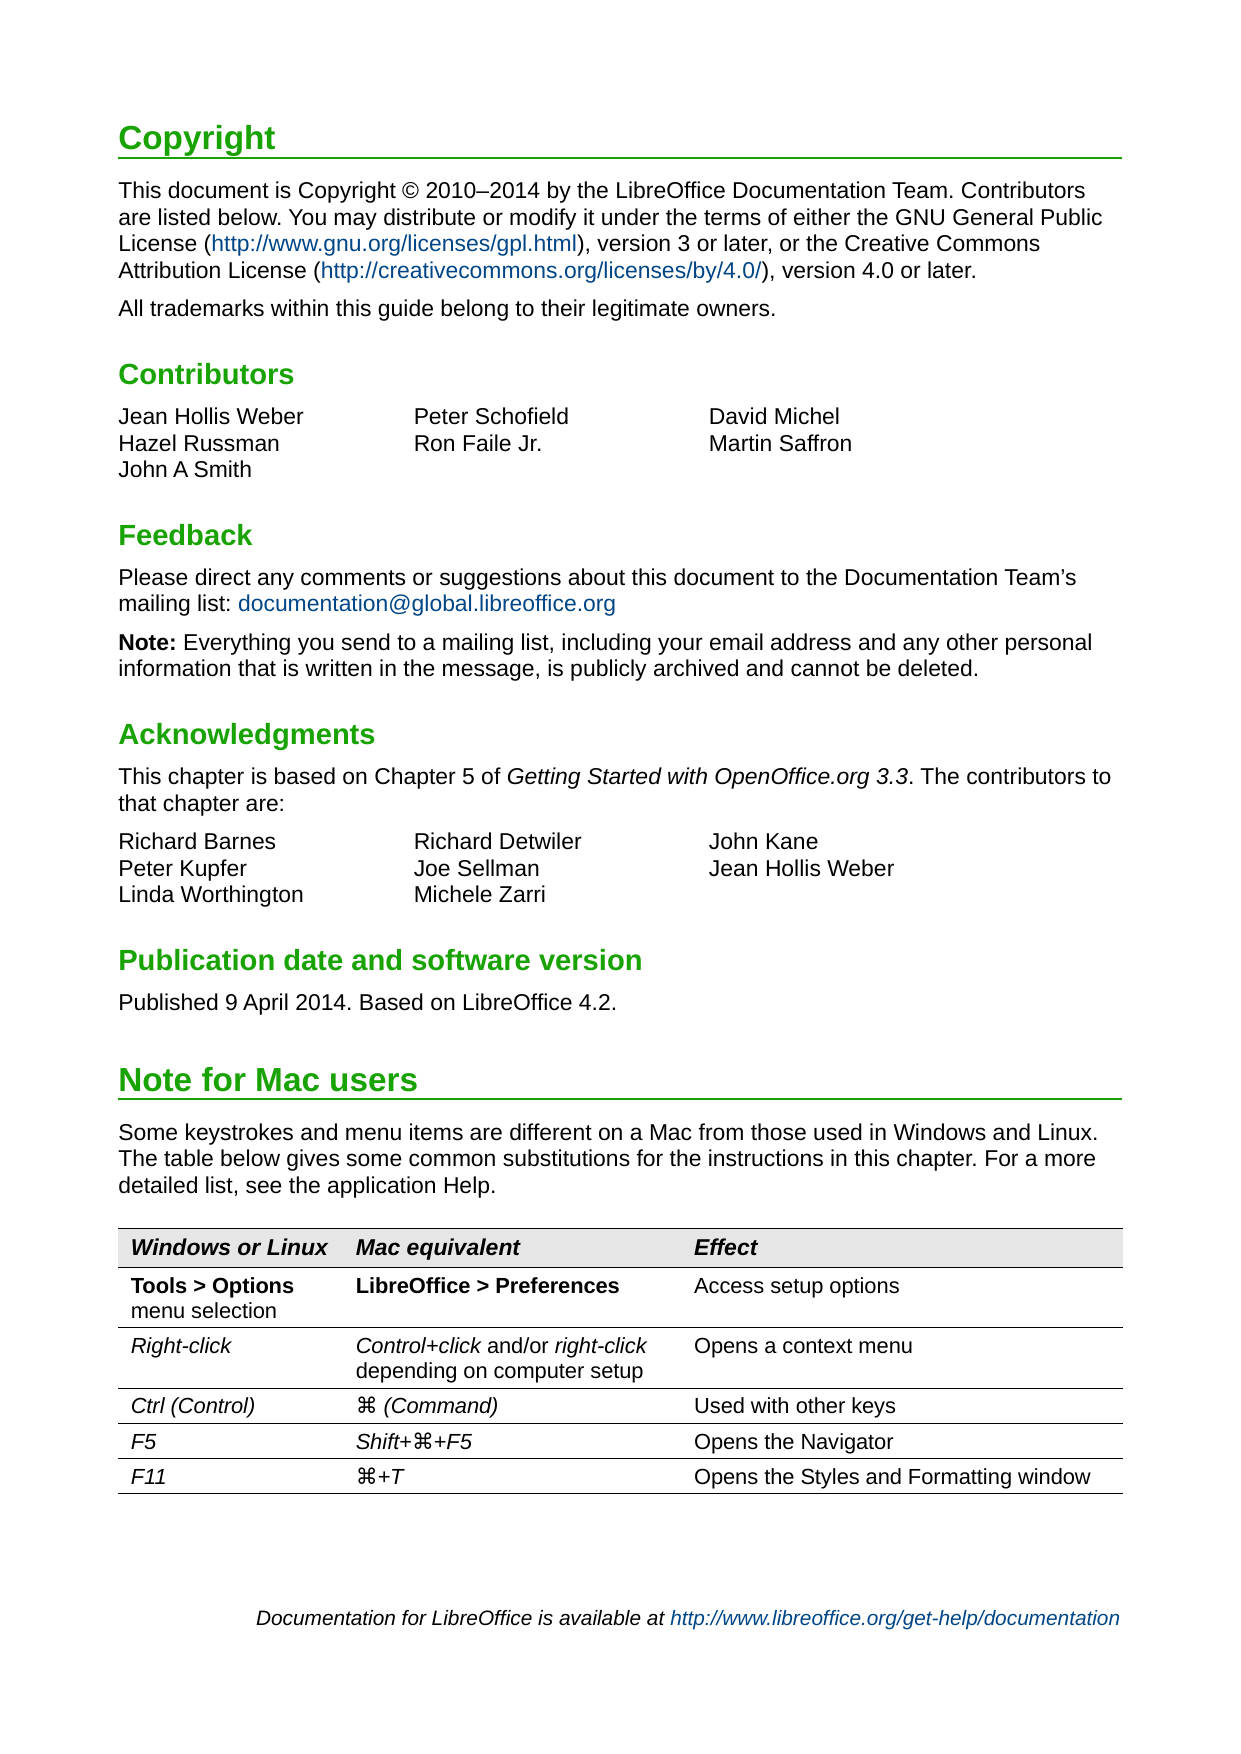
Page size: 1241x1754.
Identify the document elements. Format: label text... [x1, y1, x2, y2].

text All trademarks within this guide belong to their legitimate owners. [118, 295, 1122, 322]
table_cell ⌘+T [343, 1459, 681, 1493]
subtitle Note for Mac users [118, 1059, 1122, 1098]
table_cell Tools > Options menu selection [118, 1268, 343, 1327]
subtitle Feedback [118, 518, 1122, 551]
subtitle Publication date and software version [118, 943, 1122, 976]
table_cell LibreOffice > Preferences [343, 1268, 681, 1327]
table_header Windows or Linux [118, 1229, 343, 1267]
subtitle Copyright [118, 118, 1122, 157]
table_cell Right-click [118, 1328, 343, 1387]
text Richard Barnes Richard Detwiler John Kane Peter Kupfer Joe Sellman Jean Hollis Weber Linda Worthington Michele Zarri [118, 828, 1122, 907]
text Published 9 April 2014. Based on LibreOffice 4.2. [118, 989, 1122, 1015]
text Some keystrokes and menu items are different on a Mac from those used in Windows and Linux. The table below gives some common substitutions for the instructions in this chapter. For a more detailed list, see the application Help. [118, 1119, 1122, 1198]
table_cell Opens a context menu [681, 1328, 1123, 1387]
table_cell Shift+⌘+F5 [343, 1424, 681, 1458]
table_cell Opens the Styles and Formatting window [681, 1459, 1123, 1493]
table_cell Ctrl (Control) [118, 1389, 343, 1423]
table_cell Access setup options [681, 1268, 1123, 1327]
text This document is Copyright © 2010–2014 by the LibreOffice Documentation Team. Contributors are listed below. You may distribute or modify it under the terms of either the GNU General Public License (http://www.gnu.org/licenses/gpl.html), version 3 or later, or the Creative Commons Attribution License (http://creativecommons.org/licenses/by/4.0/), version 4.0 or later. [118, 177, 1122, 283]
table_cell Control+click and/or right-click depending on computer setup [343, 1328, 681, 1387]
table_cell ⌘ (Command) [343, 1389, 681, 1423]
text Please direct any comments or suggestions about this document to the Documentation Team’s mailing list: documentation@global.libreoffice.org [118, 564, 1122, 616]
table_cell Used with other keys [681, 1389, 1123, 1423]
subtitle Contributors [118, 357, 1122, 391]
text This chapter is based on Chapter 5 of Getting Started with OpenOffice.org 3.3. The contributors to that chapter are: [118, 763, 1122, 816]
text Note: Everything you send to a mailing list, including your email address and any other personal information that is written in the message, is publicly archived and cannot be deleted. [118, 629, 1122, 682]
table_header Effect [681, 1229, 1123, 1267]
table_cell Opens the Navigator [681, 1424, 1123, 1458]
table_header Mac equivalent [343, 1229, 681, 1267]
subtitle Acknowledgments [118, 717, 1122, 751]
text Jean Hollis Weber Peter Schofield David Michel Hazel Russman Ron Faile Jr. Martin Saffron John A Smith [118, 403, 1122, 482]
table_cell F11 [118, 1459, 343, 1493]
table_cell F5 [118, 1424, 343, 1458]
